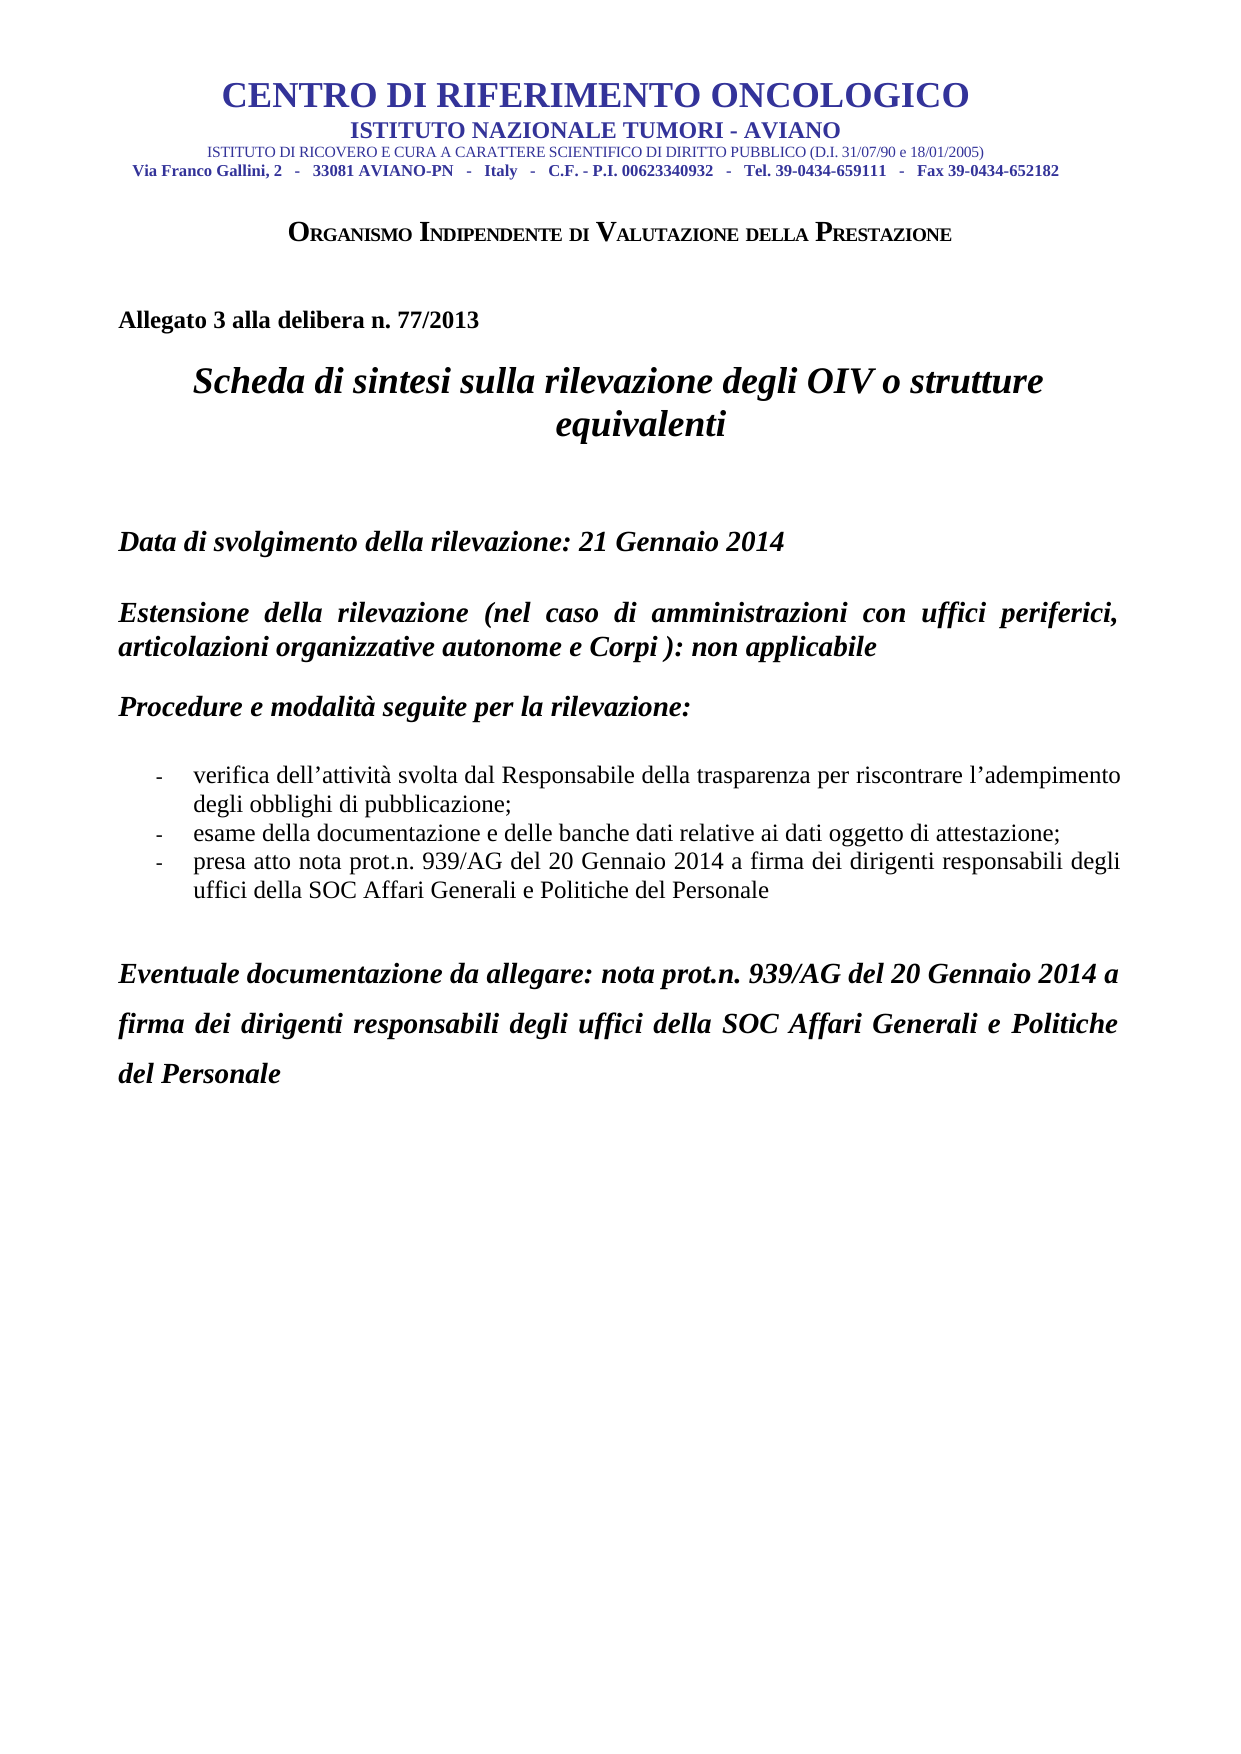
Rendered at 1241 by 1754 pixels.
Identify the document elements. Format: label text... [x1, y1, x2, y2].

list verifica dell’attività svolta dal Responsabile della trasparenza per riscontrare l’adempimento degli obblighi di pubblicazione; [156, 760, 1122, 818]
text Eventuale documentazione da allegare: nota prot.n. 939/AG del 20 Gennaio 2014 a firma dei dirigenti responsabili degli uffici della SOC Affari Generali e Politiche del Personale [118, 956, 1122, 1090]
title Scheda di sintesi sulla rilevazione degli OIV o strutture equivalenti [118, 359, 1122, 445]
text Procedure e modalità seguite per la rilevazione: [118, 689, 1122, 722]
list presa atto nota prot.n. 939/AG del 20 Gennaio 2014 a firma dei dirigenti responsabili degli uffici della SOC Affari Generali e Politiche del Personale [156, 846, 1122, 904]
text Data di svolgimento della rilevazione: 21 Gennaio 2014 [118, 524, 1122, 558]
list esame della documentazione e delle banche dati relative ai dati oggetto di attestazione; [156, 818, 1122, 846]
text Estensione della rilevazione (nel caso di amministrazioni con uffici periferici, articolazioni organizzative autonome e Corpi ): non applicabile [118, 596, 1122, 663]
